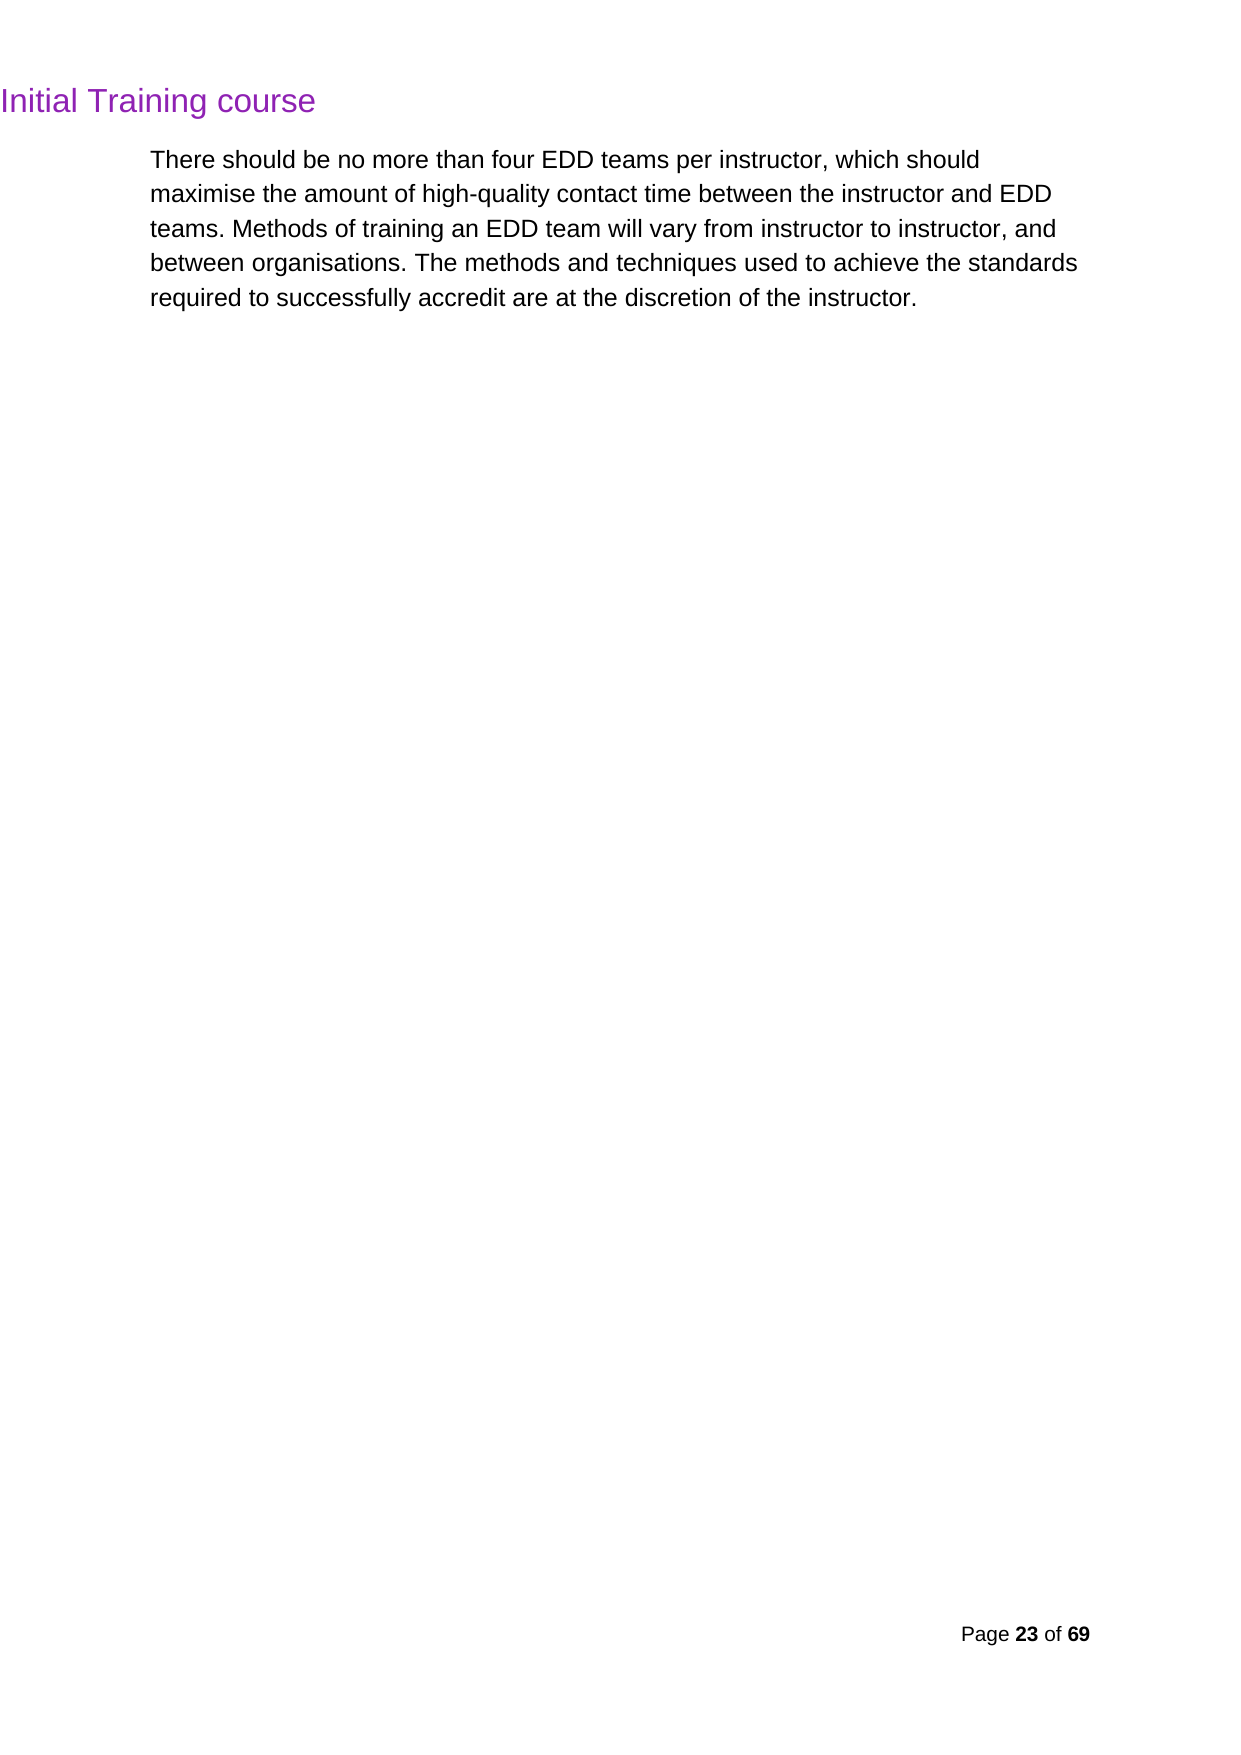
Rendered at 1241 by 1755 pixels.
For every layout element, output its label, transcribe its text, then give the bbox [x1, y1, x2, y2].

subtitle Initial Training course [0, 81, 1191, 120]
text There should be no more than four EDD teams per instructor, which should maximise the amount of high-quality contact time between the instructor and EDD teams. Methods of training an EDD team will vary from instructor to instructor, and between organisations. The methods and techniques used to achieve the standards required to successfully accredit are at the discretion of the instructor. [150, 145, 1082, 311]
